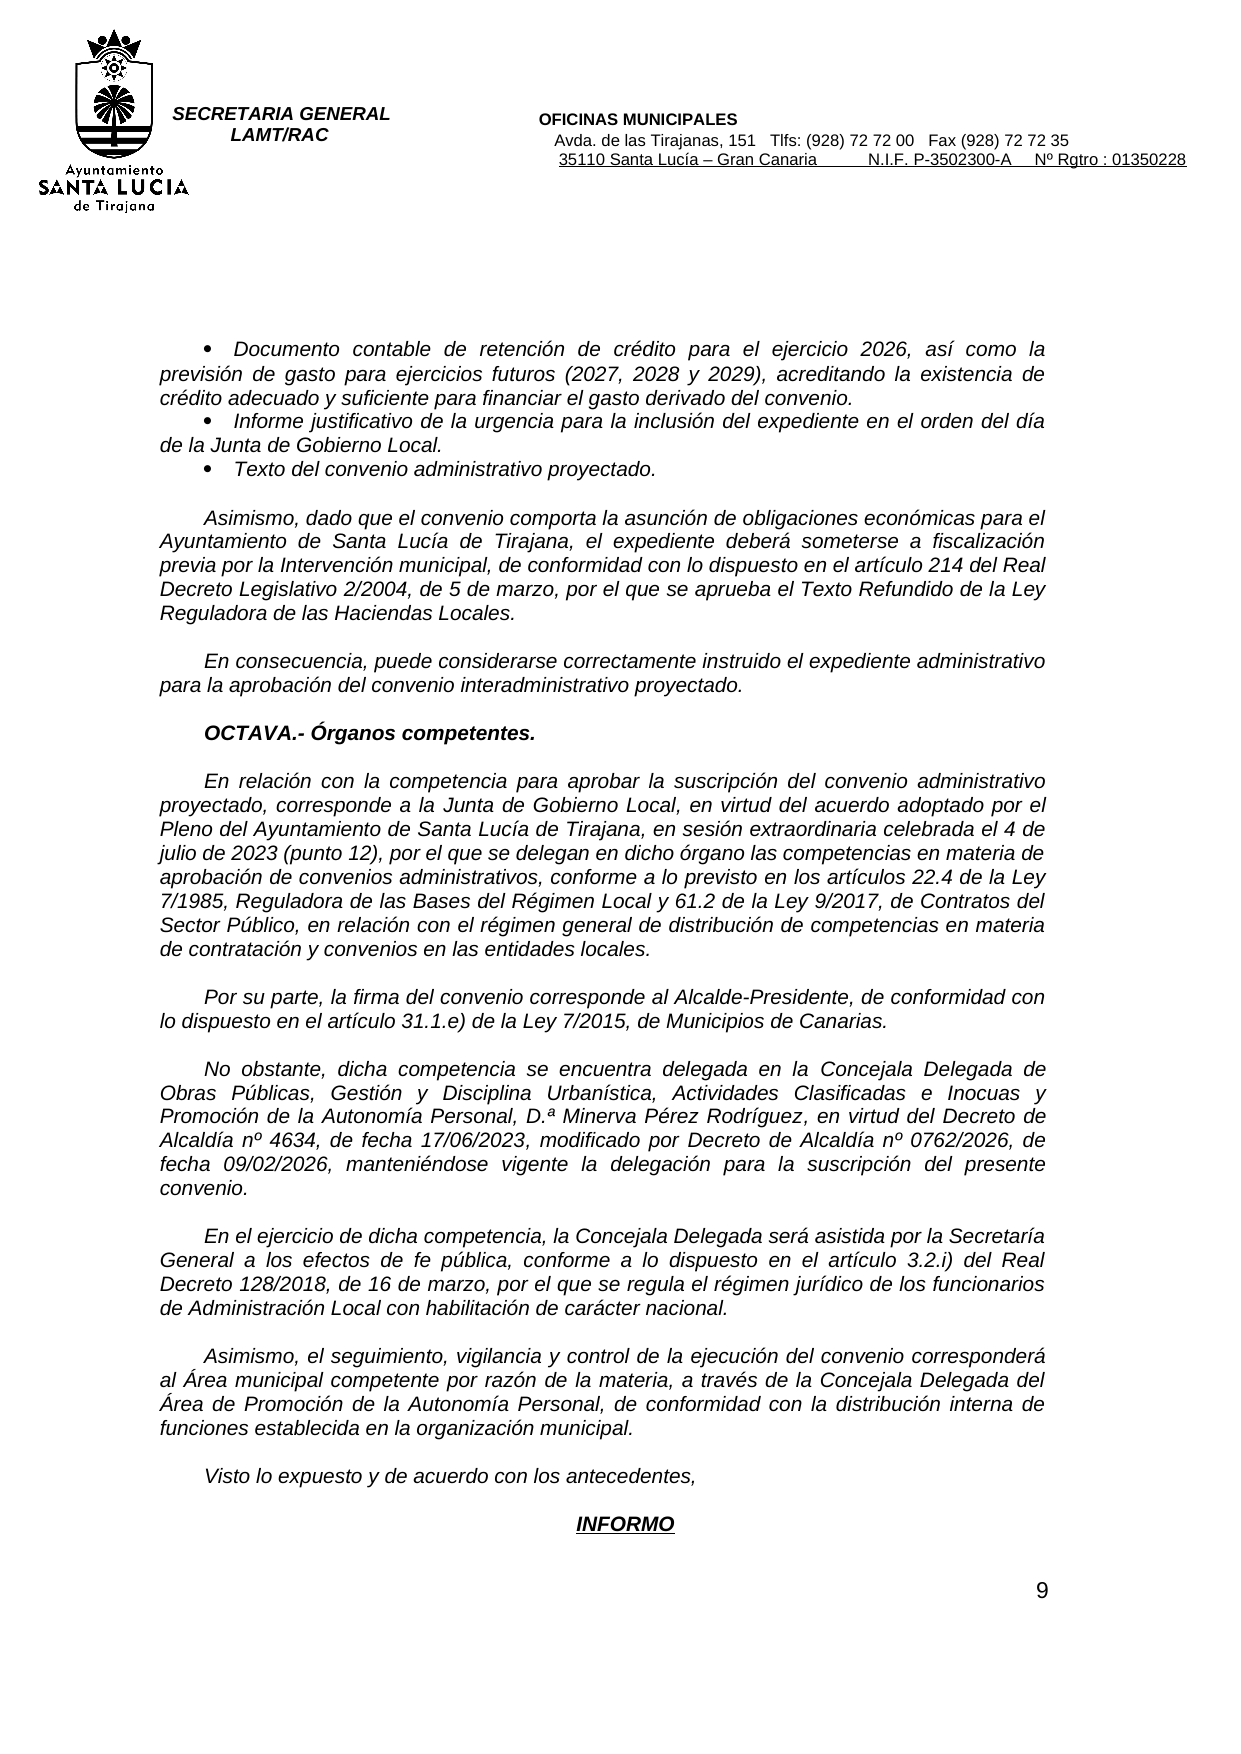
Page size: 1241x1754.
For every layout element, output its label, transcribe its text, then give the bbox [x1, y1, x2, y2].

text Asimismo, dado que el convenio comporta la asunción de obligaciones económicas para el Ayuntamiento de Santa Lucía de Tirajana, el expediente deberá someterse a fiscalización previa por la Intervención municipal, de conformidad con lo dispuesto en el artículo 214 del Real Decreto Legislativo 2/2004, de 5 de marzo, por el que se aprueba el Texto Refundido de la Ley Reguladora de las Haciendas Locales. [159, 505, 1048, 625]
text En relación con la competencia para aprobar la suscripción del convenio administrativo proyectado, corresponde a la Junta de Gobierno Local, en virtud del acuerdo adoptado por el Pleno del Ayuntamiento de Santa Lucía de Tirajana, en sesión extraordinaria celebrada el 4 de julio de 2023 (punto 12), por el que se delegan en dicho órgano las competencias en materia de aprobación de convenios administrativos, conforme a lo previsto en los artículos 22.4 de la Ley 7/1985, Reguladora de las Bases del Régimen Local y 61.2 de la Ley 9/2017, de Contratos del Sector Público, en relación con el régimen general de distribución de competencias en materia de contratación y convenios en las entidades locales. [159, 769, 1048, 961]
text No obstante, dicha competencia se encuentra delegada en la Concejala Delegada de Obras Públicas, Gestión y Disciplina Urbanística, Actividades Clasificadas e Inocuas y Promoción de la Autonomía Personal, D.ª Minerva Pérez Rodríguez, en virtud del Decreto de Alcaldía nº 4634, de fecha 17/06/2023, modificado por Decreto de Alcaldía nº 0762/2026, de fecha 09/02/2026, manteniéndose vigente la delegación para la suscripción del presente convenio. [159, 1056, 1048, 1200]
text Asimismo, el seguimiento, vigilancia y control de la ejecución del convenio corresponderá al Área municipal competente por razón de la materia, a través de la Concejala Delegada del Área de Promoción de la Autonomía Personal, de conformidad con la distribución interna de funciones establecida en la organización municipal. [159, 1344, 1048, 1440]
text En el ejercicio de dicha competencia, la Concejala Delegada será asistida por la Secretaría General a los efectos de fe pública, conforme a lo dispuesto en el artículo 3.2.i) del Real Decreto 128/2018, de 16 de marzo, por el que se regula el régimen jurídico de los funcionarios de Administración Local con habilitación de carácter nacional. [159, 1224, 1048, 1320]
list Documento contable de retención de crédito para el ejercicio 2026, así como la previsión de gasto para ejercicios futuros (2027, 2028 y 2029), acreditando la existencia de crédito adecuado y suficiente para financiar el gasto derivado del convenio. [159, 337, 1048, 409]
text Visto lo expuesto y de acuerdo con los antecedentes, [159, 1464, 1048, 1488]
list Informe justificativo de la urgencia para la inclusión del expediente en el orden del día de la Junta de Gobierno Local. [159, 409, 1048, 457]
text Por su parte, la firma del convenio corresponde al Alcalde-Presidente, de conformidad con lo dispuesto en el artículo 31.1.e) de la Ley 7/2015, de Municipios de Canarias. [159, 984, 1048, 1032]
text OCTAVA.- Órganos competentes. [159, 721, 1048, 745]
list Texto del convenio administrativo proyectado. [159, 457, 1048, 481]
text En consecuencia, puede considerarse correctamente instruido el expediente administrativo para la aprobación del convenio interadministrativo proyectado. [159, 649, 1048, 697]
text INFORMO [159, 1512, 1048, 1536]
